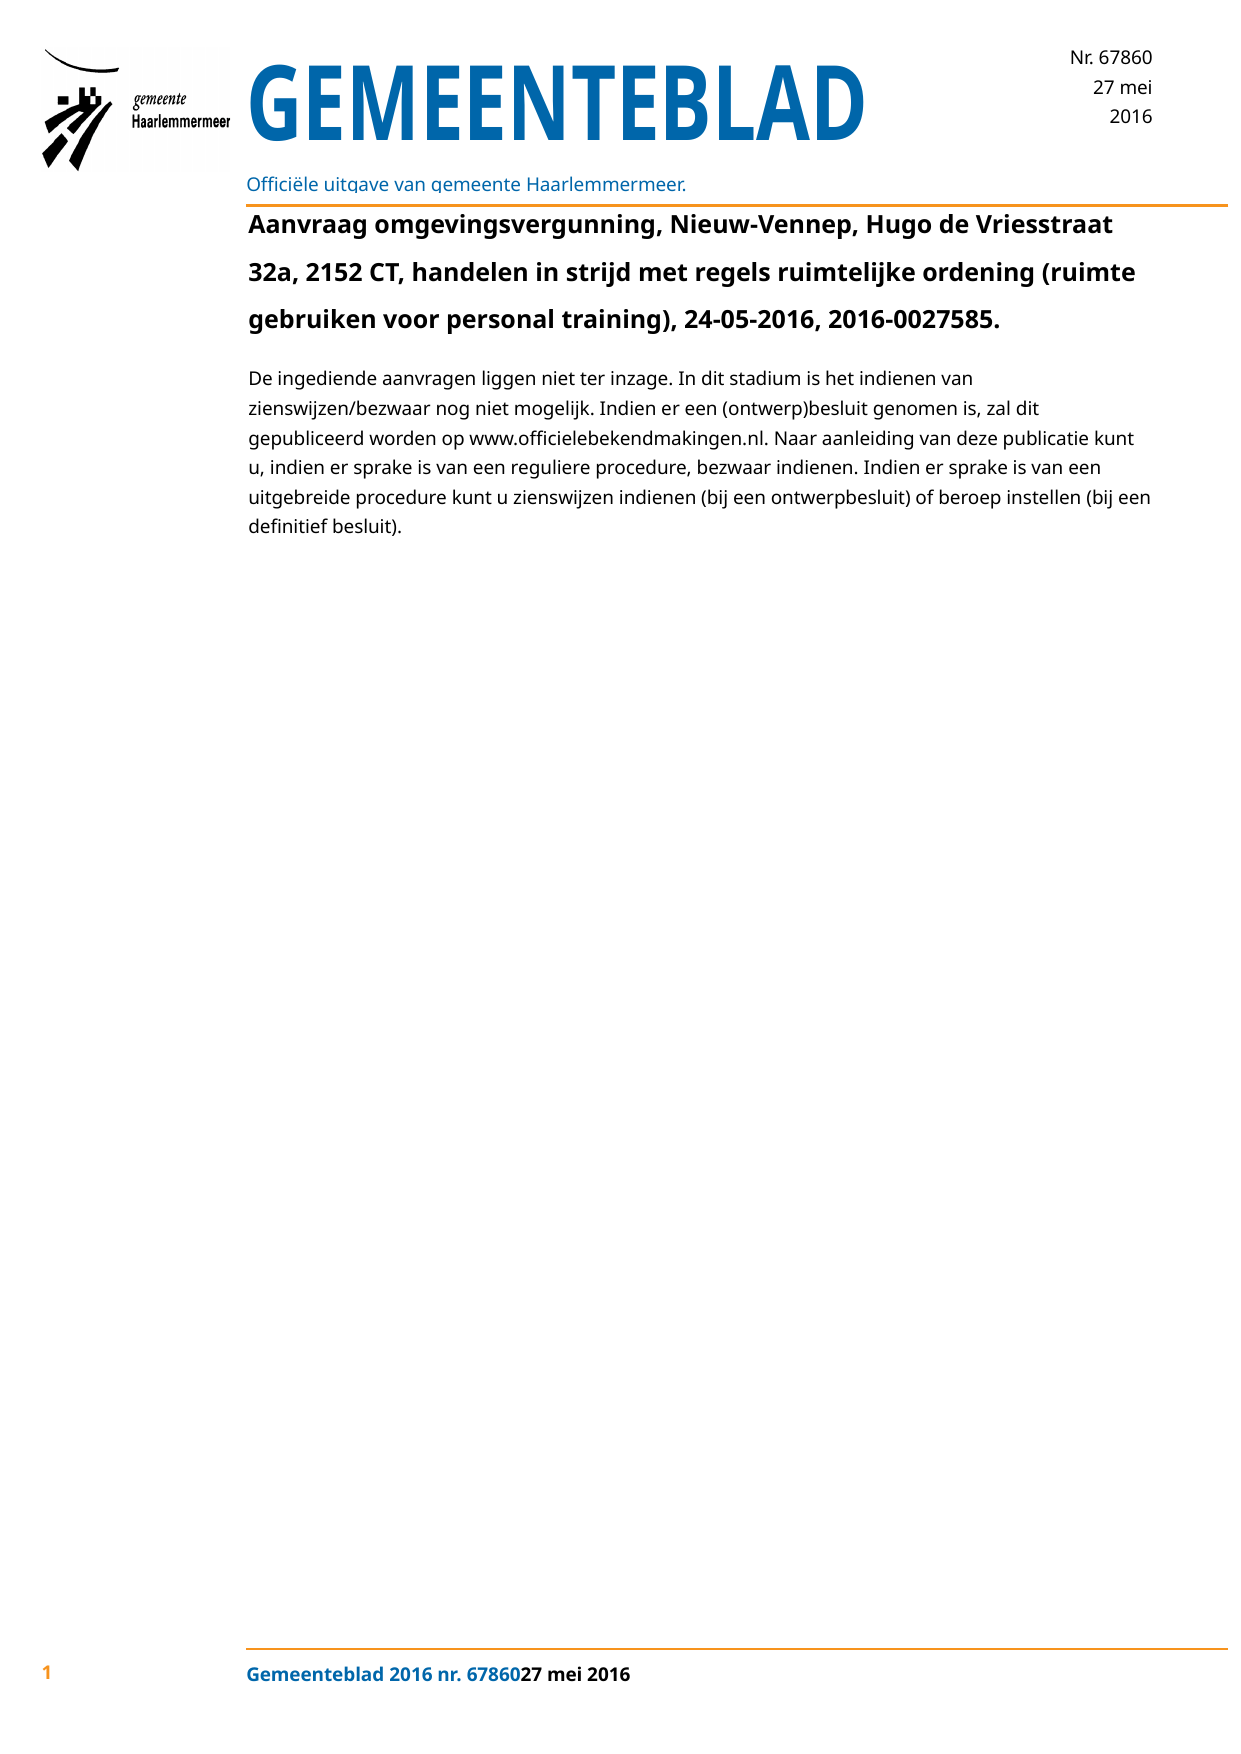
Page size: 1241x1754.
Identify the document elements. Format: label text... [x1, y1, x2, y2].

text Aanvraag omgevingsvergunning, Nieuw-Vennep, Hugo de Vriesstraat 32a, 2152 CT, handelen in strijd met regels ruimtelijke ordening (ruimte gebruiken voor personal training), 24-05-2016, 2016-0027585. [248, 207, 1152, 336]
picture [41, 47, 231, 172]
text De ingediende aanvragen liggen niet ter inzage. In dit stadium is het indienen van zienswijzen/bezwaar nog niet mogelijk. Indien er een (ontwerp)besluit genomen is, zal dit gepubliceerd worden op www.officielebekendmakingen.nl. Naar aanleiding van deze publicatie kunt u, indien er sprake is van een reguliere procedure, bezwaar indienen. Indien er sprake is van een uitgebreide procedure kunt u zienswijzen indienen (bij een ontwerpbesluit) of beroep instellen (bij een definitief besluit). [248, 366, 1152, 539]
